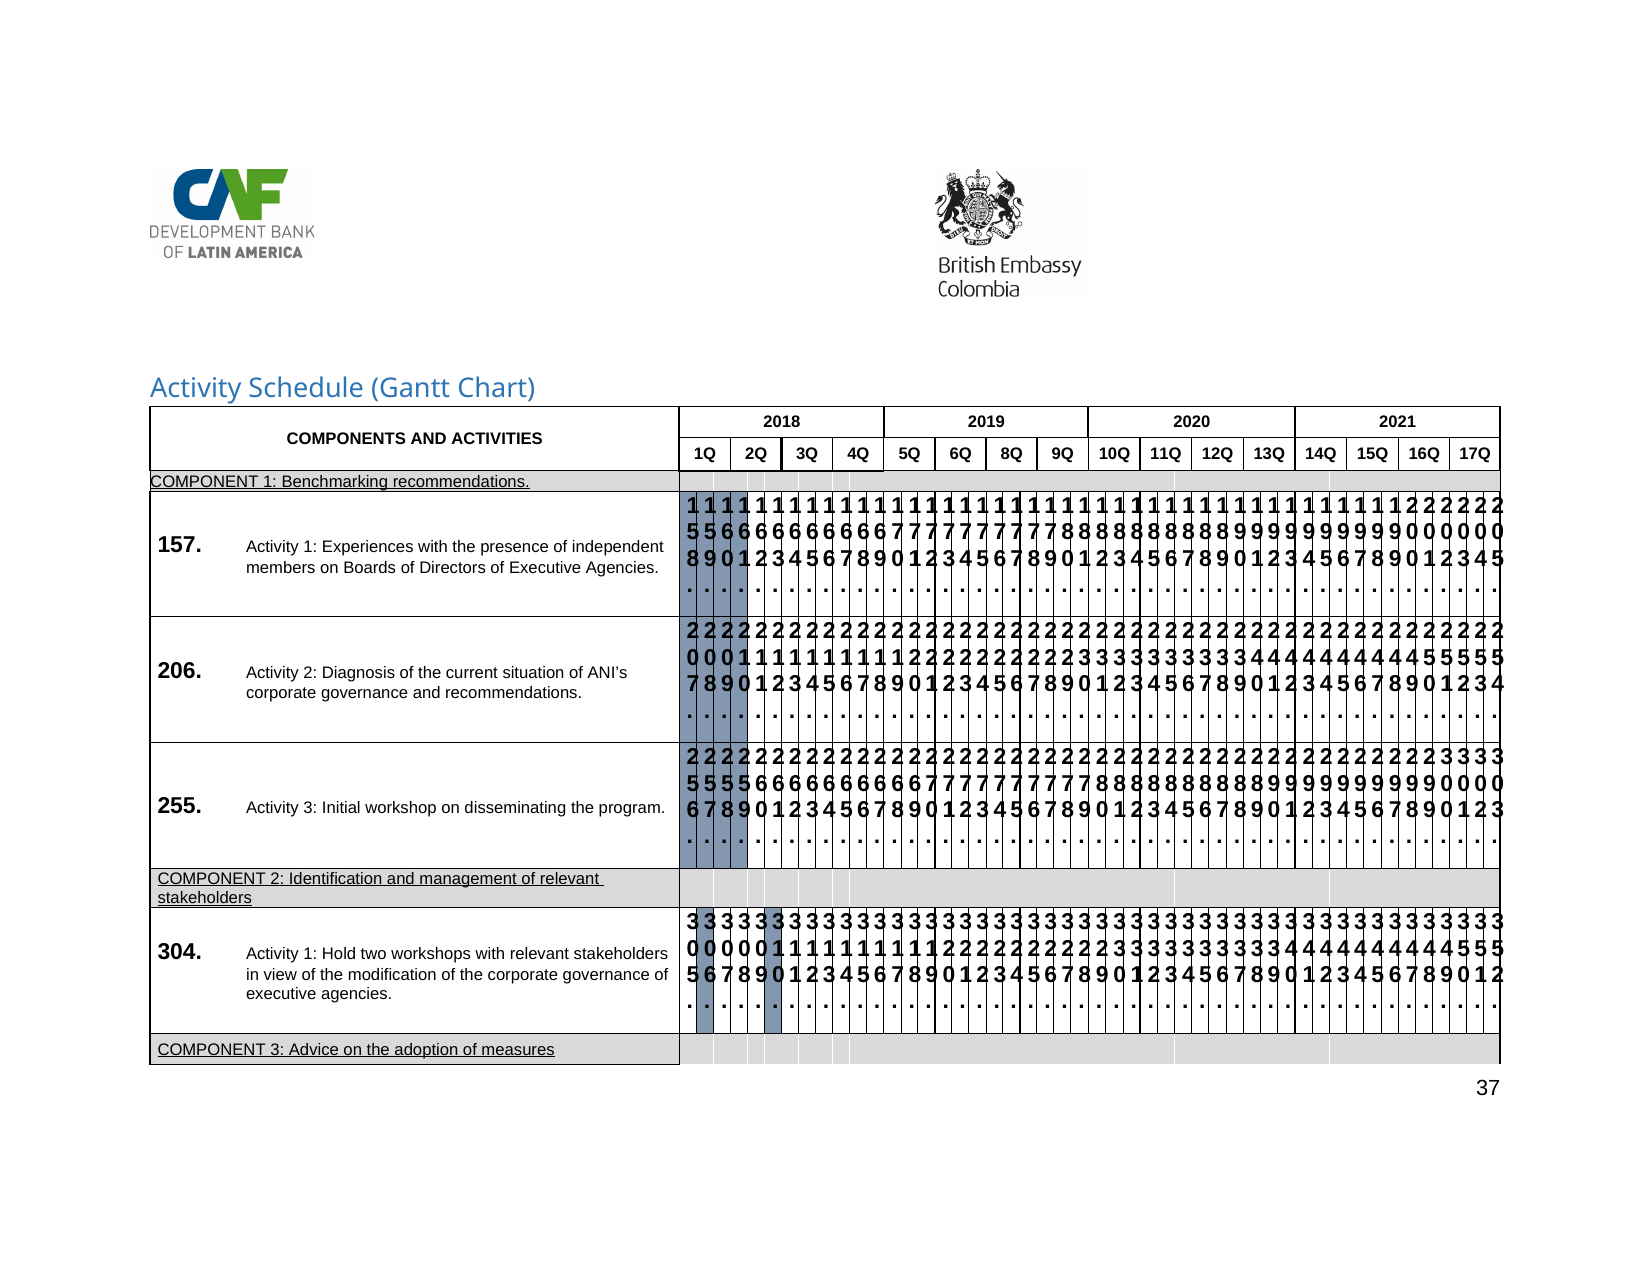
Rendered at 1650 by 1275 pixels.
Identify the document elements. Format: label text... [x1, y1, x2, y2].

table_cell [748, 908, 764, 1033]
table_cell [731, 743, 747, 868]
table_cell [1347, 743, 1363, 868]
table_cell [952, 1034, 969, 1064]
table_cell [1037, 869, 1054, 907]
table_cell [782, 617, 798, 742]
table_cell [1141, 617, 1157, 742]
table_cell [1433, 492, 1449, 616]
table_cell [952, 908, 968, 1033]
table_cell [1054, 908, 1070, 1033]
table_cell [1260, 471, 1277, 491]
table_cell [765, 743, 781, 868]
table_cell [986, 471, 1003, 491]
table_cell [1330, 471, 1347, 491]
table_cell [833, 492, 849, 616]
table_cell [1243, 869, 1260, 907]
table_cell [1021, 743, 1036, 868]
table_header 2019 [885, 407, 1087, 437]
table_cell 17Q [1450, 438, 1499, 469]
table_cell [815, 869, 832, 907]
table_cell [1382, 617, 1398, 742]
table_cell [1192, 617, 1208, 742]
table_header 2021 [1296, 407, 1499, 437]
table_cell [866, 472, 884, 491]
table_cell [781, 869, 798, 907]
table_cell [1295, 471, 1312, 491]
table_cell [680, 472, 696, 491]
table_header 2020 [1089, 407, 1294, 437]
table_cell [986, 1034, 1003, 1064]
table_cell [1260, 1034, 1277, 1064]
table_cell [714, 492, 730, 616]
table_cell [1416, 471, 1433, 491]
table_cell [1106, 492, 1123, 616]
table_cell [1243, 1034, 1260, 1064]
table_cell [765, 1034, 781, 1064]
table_cell [1088, 869, 1106, 907]
table_cell [1175, 743, 1191, 868]
table_cell [946, 968, 951, 980]
table_cell [1278, 617, 1294, 742]
table_cell [867, 743, 883, 868]
table_cell [1209, 908, 1226, 1033]
table_cell [1106, 617, 1123, 742]
table_cell [1450, 869, 1467, 907]
table_cell [725, 651, 730, 663]
table_cell [1099, 803, 1104, 815]
table_cell [884, 617, 901, 742]
table_cell [987, 908, 1002, 1033]
table_cell [901, 1034, 918, 1064]
table_cell [1054, 869, 1071, 907]
table_cell [697, 908, 713, 1033]
table_cell [1226, 471, 1243, 491]
table_cell [1277, 869, 1295, 907]
table_cell [1054, 1034, 1071, 1064]
table_cell [1124, 617, 1139, 742]
table_cell [697, 743, 713, 868]
table_cell COMPONENT 2: Identification and management of relevant stakeholders [151, 869, 679, 907]
table_cell [1295, 1034, 1312, 1064]
table_cell [918, 1034, 935, 1064]
table_cell [936, 492, 951, 616]
table_cell [1192, 492, 1208, 616]
table_cell [1450, 908, 1466, 1033]
subtitle Activity Schedule (Gantt Chart) [150, 369, 1500, 406]
table_cell [1484, 908, 1499, 1033]
table_cell [748, 617, 764, 742]
table_cell [833, 472, 849, 491]
table_cell [680, 617, 696, 742]
table_cell [1295, 869, 1312, 907]
table_cell [969, 1034, 986, 1064]
table_cell [850, 743, 866, 868]
table_cell [1347, 492, 1363, 616]
table_cell [895, 552, 900, 564]
table_cell [742, 677, 747, 689]
table_cell [1296, 908, 1312, 1033]
table_cell [1003, 908, 1019, 1033]
table_cell [1416, 869, 1433, 907]
table_cell [1347, 1034, 1364, 1064]
table_cell [1467, 869, 1484, 907]
table_cell [765, 869, 781, 907]
table_cell [1227, 617, 1243, 742]
table_cell [1141, 492, 1157, 616]
table_cell [725, 552, 730, 564]
table_cell [1209, 471, 1226, 491]
table_cell [1330, 908, 1346, 1033]
table_cell [1054, 471, 1071, 491]
table_cell [833, 869, 849, 907]
table_cell [884, 492, 901, 616]
table_cell [1467, 908, 1483, 1033]
table_cell [884, 743, 901, 868]
table_header 2018 [680, 407, 883, 437]
table_cell [1296, 492, 1312, 616]
table_cell [1271, 803, 1276, 815]
table_cell [1382, 492, 1398, 616]
table_cell 3Q [783, 438, 832, 469]
table_cell [690, 942, 695, 954]
table_cell [1158, 743, 1174, 868]
table_cell [1433, 908, 1449, 1033]
table_cell [833, 908, 849, 1033]
table_cell [918, 471, 935, 491]
table_cell [1089, 492, 1105, 616]
table_cell [1227, 908, 1243, 1033]
table_cell [1444, 777, 1449, 789]
table_cell [884, 908, 901, 1033]
table_cell [1244, 492, 1260, 616]
table_cell [1409, 552, 1414, 564]
table_cell [1157, 869, 1174, 907]
table_cell [1461, 525, 1466, 537]
table_cell [1192, 1034, 1209, 1064]
table_cell [1244, 617, 1260, 742]
table_cell [765, 908, 781, 1033]
table_cell [1106, 743, 1123, 868]
table_cell [1444, 525, 1449, 537]
table_cell [1399, 617, 1415, 742]
table_cell [986, 869, 1003, 907]
table_cell [1261, 908, 1277, 1033]
table_cell 1Q [680, 438, 730, 469]
table_cell [1484, 492, 1499, 616]
table_cell [935, 1034, 952, 1064]
table_cell [850, 869, 866, 907]
table_cell [1381, 1034, 1398, 1064]
table_cell [969, 492, 986, 616]
table_cell [1433, 743, 1449, 868]
table_cell [1364, 492, 1381, 616]
table_cell [1192, 471, 1209, 491]
table_cell [781, 472, 798, 491]
table_cell [1278, 492, 1294, 616]
table_cell [1106, 1034, 1123, 1064]
table_cell [850, 472, 866, 491]
table_cell [680, 492, 696, 616]
table_cell [952, 869, 969, 907]
table_cell [714, 1034, 731, 1064]
table_cell [1467, 1034, 1484, 1064]
table_cell [969, 869, 986, 907]
table_cell [1227, 743, 1243, 868]
table_cell [782, 908, 798, 1033]
table_cell COMPONENT 1: Benchmarking recommendations. [151, 471, 679, 491]
table_cell [1003, 869, 1020, 907]
table_cell [1037, 471, 1054, 491]
table_cell [1450, 471, 1467, 491]
table_cell [833, 1034, 849, 1064]
table_cell [816, 492, 832, 616]
table_cell [1209, 492, 1226, 616]
table_cell [1227, 492, 1243, 616]
table_cell [918, 492, 934, 616]
table_cell [816, 617, 832, 742]
table_cell [1364, 617, 1381, 742]
table_cell [799, 869, 815, 907]
table_cell [1484, 471, 1500, 491]
table_cell 8Q [987, 438, 1036, 469]
table_cell [1484, 869, 1499, 907]
table_cell [1450, 617, 1466, 742]
table_cell [1124, 492, 1139, 616]
table_cell [1296, 743, 1312, 868]
table_cell [714, 908, 730, 1033]
table_cell [1106, 908, 1123, 1033]
table_cell [1416, 492, 1432, 616]
table_cell [1157, 471, 1174, 491]
table_cell [1313, 492, 1329, 616]
table_cell [1461, 968, 1466, 980]
table_cell [1158, 617, 1174, 742]
table_cell [1330, 743, 1346, 868]
table_cell [748, 472, 764, 491]
table_cell [1021, 617, 1036, 742]
table_cell [748, 492, 764, 616]
table_cell [1071, 908, 1088, 1033]
table_cell [1416, 908, 1432, 1033]
table_cell [1484, 743, 1499, 868]
table_cell [1089, 617, 1105, 742]
table_cell Activity 2: Diagnosis of the current situation of ANI’s corporate governance and recommendations. [151, 617, 679, 742]
table_cell [1175, 1034, 1192, 1064]
table_cell 6Q [936, 438, 985, 469]
table_cell [1140, 471, 1157, 491]
table_cell [1071, 617, 1088, 742]
table_cell [690, 651, 695, 663]
table_cell [799, 743, 815, 868]
table_cell [850, 617, 866, 742]
table_cell [1277, 471, 1295, 491]
table_cell [1175, 492, 1191, 616]
table_cell [1347, 471, 1364, 491]
table_cell [918, 908, 934, 1033]
table_cell [969, 617, 986, 742]
table_cell [987, 743, 1002, 868]
table_cell [969, 908, 986, 1033]
table_cell [714, 472, 731, 491]
table_cell [765, 472, 781, 491]
table_cell [867, 492, 883, 616]
table_cell [1226, 869, 1243, 907]
table_cell [1382, 743, 1398, 868]
table_cell [1037, 492, 1053, 616]
table_cell [1209, 869, 1226, 907]
table_cell [952, 617, 968, 742]
table_cell 11Q [1141, 438, 1191, 469]
table_cell Activity 3: Initial workshop on disseminating the program. [151, 743, 679, 868]
table_cell [1398, 471, 1416, 491]
table_cell [1296, 617, 1312, 742]
table_cell [1478, 525, 1483, 537]
table_cell [1003, 1034, 1020, 1064]
table_cell [1364, 908, 1381, 1033]
table_cell [1381, 471, 1398, 491]
table_cell [1037, 617, 1053, 742]
table_cell [901, 471, 918, 491]
table_header COMPONENTS AND ACTIVITIES [151, 407, 678, 469]
table_cell [902, 908, 917, 1033]
table_cell [952, 492, 968, 616]
table_cell [866, 1034, 884, 1064]
table_cell [1312, 1034, 1329, 1064]
table_cell [1461, 777, 1466, 789]
table_cell [1330, 1034, 1347, 1064]
table_cell [731, 908, 747, 1033]
table_cell [707, 651, 712, 663]
table_cell [1409, 525, 1414, 537]
table_cell [799, 617, 815, 742]
table_cell [1347, 869, 1364, 907]
table_cell [1020, 471, 1037, 491]
table_cell [918, 617, 934, 742]
table_cell [902, 617, 917, 742]
table_cell [969, 471, 986, 491]
table_cell [969, 743, 986, 868]
table_cell [1054, 743, 1070, 868]
table_cell [1088, 471, 1106, 491]
table_cell [680, 743, 696, 868]
table_cell [799, 1034, 815, 1064]
table_cell [816, 908, 832, 1033]
table_cell [1175, 617, 1191, 742]
table_cell 4Q [833, 438, 883, 469]
table_cell 13Q [1244, 438, 1294, 469]
table_cell [1157, 1034, 1174, 1064]
table_cell [1003, 492, 1019, 616]
table_cell [1427, 677, 1432, 689]
table_cell [1261, 617, 1277, 742]
table_cell [1123, 869, 1140, 907]
table_cell [799, 492, 815, 616]
table_cell [1450, 492, 1466, 616]
table_cell [1450, 743, 1466, 868]
table_cell [1484, 1034, 1499, 1064]
table_cell [731, 492, 747, 616]
table_cell [1244, 743, 1260, 868]
table_cell [1398, 869, 1416, 907]
table_cell [1277, 1034, 1295, 1064]
table_cell [1124, 908, 1139, 1033]
table_cell [714, 869, 731, 907]
table_cell [1433, 869, 1450, 907]
table_cell [1347, 908, 1363, 1033]
table_cell [1021, 492, 1036, 616]
table_cell [782, 743, 798, 868]
table_cell [697, 492, 713, 616]
table_cell [765, 492, 781, 616]
table_cell Activity 1: Hold two workshops with relevant stakeholders in view of the modification of the corporate governance of executive agencies. [151, 908, 679, 1033]
table_cell [696, 1034, 713, 1064]
table_cell [696, 869, 713, 907]
table_cell [1037, 743, 1053, 868]
table_cell [782, 492, 798, 616]
table_cell [833, 617, 849, 742]
table_cell [781, 1034, 798, 1064]
table_cell [935, 869, 952, 907]
table_cell [1313, 743, 1329, 868]
table_cell [815, 472, 832, 491]
table_cell [748, 743, 764, 868]
table_cell 10Q [1089, 438, 1139, 469]
table_cell [1427, 525, 1432, 537]
table_cell [1312, 471, 1329, 491]
table_cell 2Q [731, 438, 780, 469]
table_cell [884, 869, 901, 907]
table_cell [1444, 803, 1449, 815]
table_cell [1364, 471, 1381, 491]
table_cell [1192, 908, 1208, 1033]
table_cell [1192, 869, 1209, 907]
table_cell [1106, 869, 1123, 907]
table_cell [1495, 525, 1499, 537]
table_cell [1071, 869, 1088, 907]
table_cell [1158, 908, 1174, 1033]
table_cell [1364, 1034, 1381, 1064]
table_cell [936, 617, 951, 742]
table_cell [866, 869, 884, 907]
table_cell [1003, 471, 1020, 491]
table_cell [952, 743, 968, 868]
table_cell [776, 968, 781, 980]
table_cell [1020, 1034, 1037, 1064]
table_cell [902, 492, 917, 616]
table_cell [1399, 492, 1415, 616]
table_cell [902, 743, 917, 868]
table_cell [1089, 743, 1105, 868]
table_cell [1467, 743, 1483, 868]
table_cell [912, 677, 917, 689]
table_cell [884, 1034, 901, 1064]
table_cell [799, 908, 815, 1033]
table_cell 5Q [884, 438, 934, 469]
table_cell [1399, 908, 1415, 1033]
table_cell [1140, 869, 1157, 907]
table_cell [1364, 743, 1381, 868]
table_cell [1088, 1034, 1106, 1064]
table_cell [696, 472, 713, 491]
table_cell [1123, 1034, 1140, 1064]
table_cell [697, 617, 713, 742]
table_cell [707, 942, 712, 954]
table_cell [1124, 743, 1139, 868]
table_cell [1106, 471, 1123, 491]
table_cell [1065, 552, 1070, 564]
table_cell 9Q [1038, 438, 1088, 469]
table_cell COMPONENT 3: Advice on the adoption of measures [151, 1034, 679, 1064]
table_cell [1141, 908, 1157, 1033]
table_cell [1313, 908, 1329, 1033]
table_cell [1313, 617, 1329, 742]
table_cell [1278, 908, 1294, 1033]
table_cell [1020, 869, 1037, 907]
table_cell [936, 908, 951, 1033]
table_cell [1192, 743, 1208, 868]
table_cell [731, 617, 747, 742]
table_cell [936, 743, 951, 868]
table_cell [1288, 968, 1293, 980]
table_cell [714, 743, 730, 868]
table_cell [1330, 869, 1347, 907]
table_cell [918, 743, 934, 868]
table_cell [850, 908, 866, 1033]
table_cell [1141, 743, 1157, 868]
table_cell [1123, 471, 1140, 491]
table_cell [1478, 777, 1483, 789]
table_cell [1071, 492, 1088, 616]
table_cell 12Q [1192, 438, 1243, 469]
table_cell [1433, 1034, 1450, 1064]
table_cell [850, 492, 866, 616]
table_cell [759, 803, 764, 815]
table_cell [1089, 908, 1105, 1033]
table_cell [867, 908, 883, 1033]
table_cell [1416, 1034, 1433, 1064]
table_cell [731, 869, 747, 907]
table_cell [1209, 1034, 1226, 1064]
table_cell [731, 472, 747, 491]
table_cell [680, 1034, 696, 1064]
table_cell [1071, 1034, 1088, 1064]
table_cell [714, 617, 730, 742]
table_cell [1347, 617, 1363, 742]
table_cell [1467, 471, 1484, 491]
table_cell [1209, 743, 1226, 868]
table_cell [748, 1034, 764, 1064]
table_cell [1054, 492, 1070, 616]
table_cell [1054, 617, 1070, 742]
table_cell [1330, 617, 1346, 742]
table_cell [884, 471, 901, 491]
table_cell [1237, 552, 1242, 564]
table_cell [680, 908, 696, 1033]
table_cell [759, 942, 764, 954]
table_cell [1312, 869, 1329, 907]
table_cell [935, 471, 952, 491]
table_cell [1243, 471, 1260, 491]
table_cell [1175, 471, 1192, 491]
table_cell [1381, 869, 1398, 907]
table_cell [816, 743, 832, 868]
table_cell [1209, 617, 1226, 742]
table_cell [1175, 869, 1192, 907]
table_cell [1003, 743, 1019, 868]
table_cell [1484, 617, 1499, 742]
table_cell [1260, 869, 1277, 907]
table_cell [1140, 1034, 1157, 1064]
table_cell [929, 803, 934, 815]
table_cell [1003, 617, 1019, 742]
table_cell [1244, 908, 1260, 1033]
table_cell [1021, 908, 1036, 1033]
table_cell [1416, 617, 1432, 742]
table_cell [1416, 743, 1432, 868]
table_cell [680, 869, 696, 907]
table_cell [1433, 471, 1450, 491]
table_cell [1117, 968, 1122, 980]
table_cell [1382, 908, 1398, 1033]
table_cell [833, 743, 849, 868]
table_cell [1433, 617, 1449, 742]
table_cell [1467, 492, 1483, 616]
table_cell [731, 1034, 747, 1064]
table_cell [1037, 908, 1053, 1033]
table_cell Activity 1: Experiences with the presence of independent members on Boards of Directors of Executive Agencies. [151, 492, 679, 616]
table_cell [1278, 743, 1294, 868]
table_cell [1467, 617, 1483, 742]
table_cell [725, 942, 730, 954]
table_cell [765, 617, 781, 742]
table_cell [952, 471, 969, 491]
table_cell [1364, 869, 1381, 907]
table_cell [1399, 743, 1415, 868]
table_cell [1450, 1034, 1467, 1064]
table_cell [1330, 492, 1346, 616]
table_cell [1254, 677, 1259, 689]
table_cell [918, 869, 935, 907]
table_cell [867, 617, 883, 742]
table_cell [1261, 743, 1277, 868]
table_cell [748, 869, 764, 907]
table_cell [850, 1034, 866, 1064]
table_cell [815, 1034, 832, 1064]
table_cell [1037, 1034, 1054, 1064]
table_cell [1261, 492, 1277, 616]
table_cell [1398, 1034, 1416, 1064]
table_cell [987, 617, 1002, 742]
table_cell [1495, 777, 1499, 789]
table_cell [1175, 908, 1191, 1033]
table_cell [1158, 492, 1174, 616]
table_cell [987, 492, 1002, 616]
table_cell 16Q [1399, 438, 1449, 469]
table_cell 15Q [1347, 438, 1398, 469]
table_cell [742, 942, 747, 954]
table_cell [1071, 471, 1088, 491]
table_cell [1082, 677, 1087, 689]
table_cell [1071, 743, 1088, 868]
table_cell [1226, 1034, 1243, 1064]
table_cell 14Q [1296, 438, 1346, 469]
table_cell [901, 869, 918, 907]
table_cell [799, 472, 815, 491]
